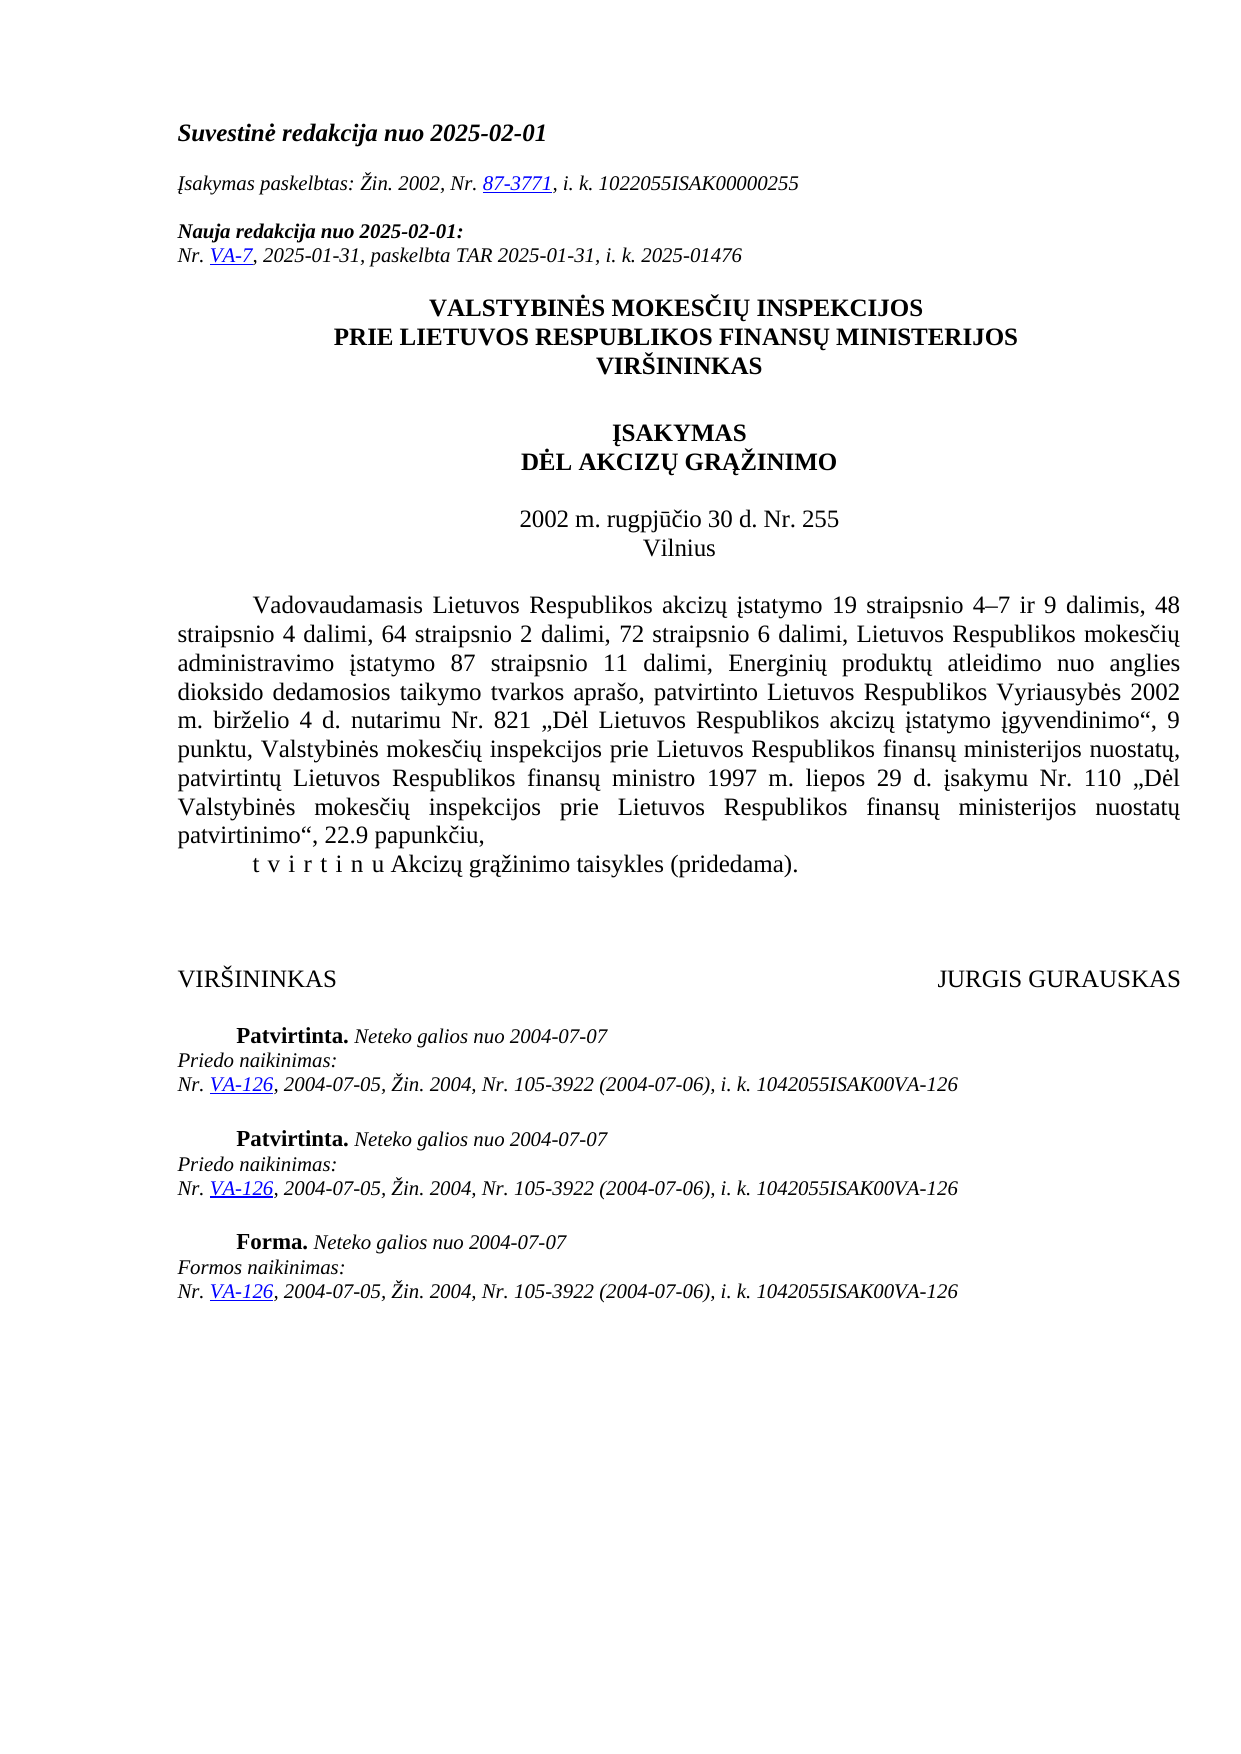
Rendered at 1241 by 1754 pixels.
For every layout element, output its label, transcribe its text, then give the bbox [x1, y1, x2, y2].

text Priedo naikinimas: [177, 1151, 1181, 1176]
text Nr. VA-126, 2004-07-05, Žin. 2004, Nr. 105-3922 (2004-07-06), i. k. 1042055ISAK00VA-126 [177, 1279, 1181, 1303]
text Nr. VA-126, 2004-07-05, Žin. 2004, Nr. 105-3922 (2004-07-06), i. k. 1042055ISAK00VA-126 [177, 1176, 1181, 1199]
text Nr. VA-7, 2025-01-31, paskelbta TAR 2025-01-31, i. k. 2025-01476 [177, 243, 1181, 267]
text Vilnius [177, 533, 1181, 562]
text Suvestinė redakcija nuo 2025-02-01 [177, 118, 1181, 147]
text Nauja redakcija nuo 2025-02-01: [177, 219, 1181, 243]
text Priedo naikinimas: [177, 1048, 1181, 1072]
text Nr. VA-126, 2004-07-05, Žin. 2004, Nr. 105-3922 (2004-07-06), i. k. 1042055ISAK00VA-126 [177, 1072, 1181, 1096]
text Vadovaudamasis Lietuvos Respublikos akcizų įstatymo 19 straipsnio 4–7 ir 9 dalimis, 48 straipsnio 4 dalimi, 64 straipsnio 2 dalimi, 72 straipsnio 6 dalimi, Lietuvos Respublikos mokesčių administravimo įstatymo 87 straipsnio 11 dalimi, Energinių produktų atleidimo nuo anglies dioksido dedamosios taikymo tvarkos aprašo, patvirtinto Lietuvos Respublikos Vyriausybės 2002 m. birželio 4 d. nutarimu Nr. 821 „Dėl Lietuvos Respublikos akcizų įstatymo įgyvendinimo“, 9 punktu, Valstybinės mokesčių inspekcijos prie Lietuvos Respublikos finansų ministerijos nuostatų, patvirtintų Lietuvos Respublikos finansų ministro 1997 m. liepos 29 d. įsakymu Nr. 110 „Dėl Valstybinės mokesčių inspekcijos prie Lietuvos Respublikos finansų ministerijos nuostatų patvirtinimo“, 22.9 papunkčiu, [177, 591, 1181, 849]
text VALSTYBINĖS MOKESČIŲ INSPEKCIJOS PRIE LIETUVOS RESPUBLIKOS FINANSŲ MINISTERIJOS VIRŠININKAS [177, 293, 1181, 380]
text 2002 m. rugpjūčio 30 d. Nr. 255 [177, 504, 1181, 533]
text Patvirtinta. Neteko galios nuo 2004-07-07 [177, 1125, 1181, 1151]
text DĖL AKCIZŲ GRĄŽINIMO [177, 447, 1181, 476]
text Įsakymas paskelbtas: Žin. 2002, Nr. 87-3771, i. k. 1022055ISAK00000255 [177, 171, 1181, 195]
text Forma. Neteko galios nuo 2004-07-07 [177, 1228, 1181, 1255]
text Patvirtinta. Neteko galios nuo 2004-07-07 [177, 1022, 1181, 1048]
text ĮSAKYMAS [177, 418, 1181, 447]
text tvirtinu Akcizų grąžinimo taisykles (pridedama). [177, 849, 1181, 878]
text Formos naikinimas: [177, 1255, 1181, 1279]
text VIRŠININKAS JURGIS GURAUSKAS [177, 964, 1181, 993]
